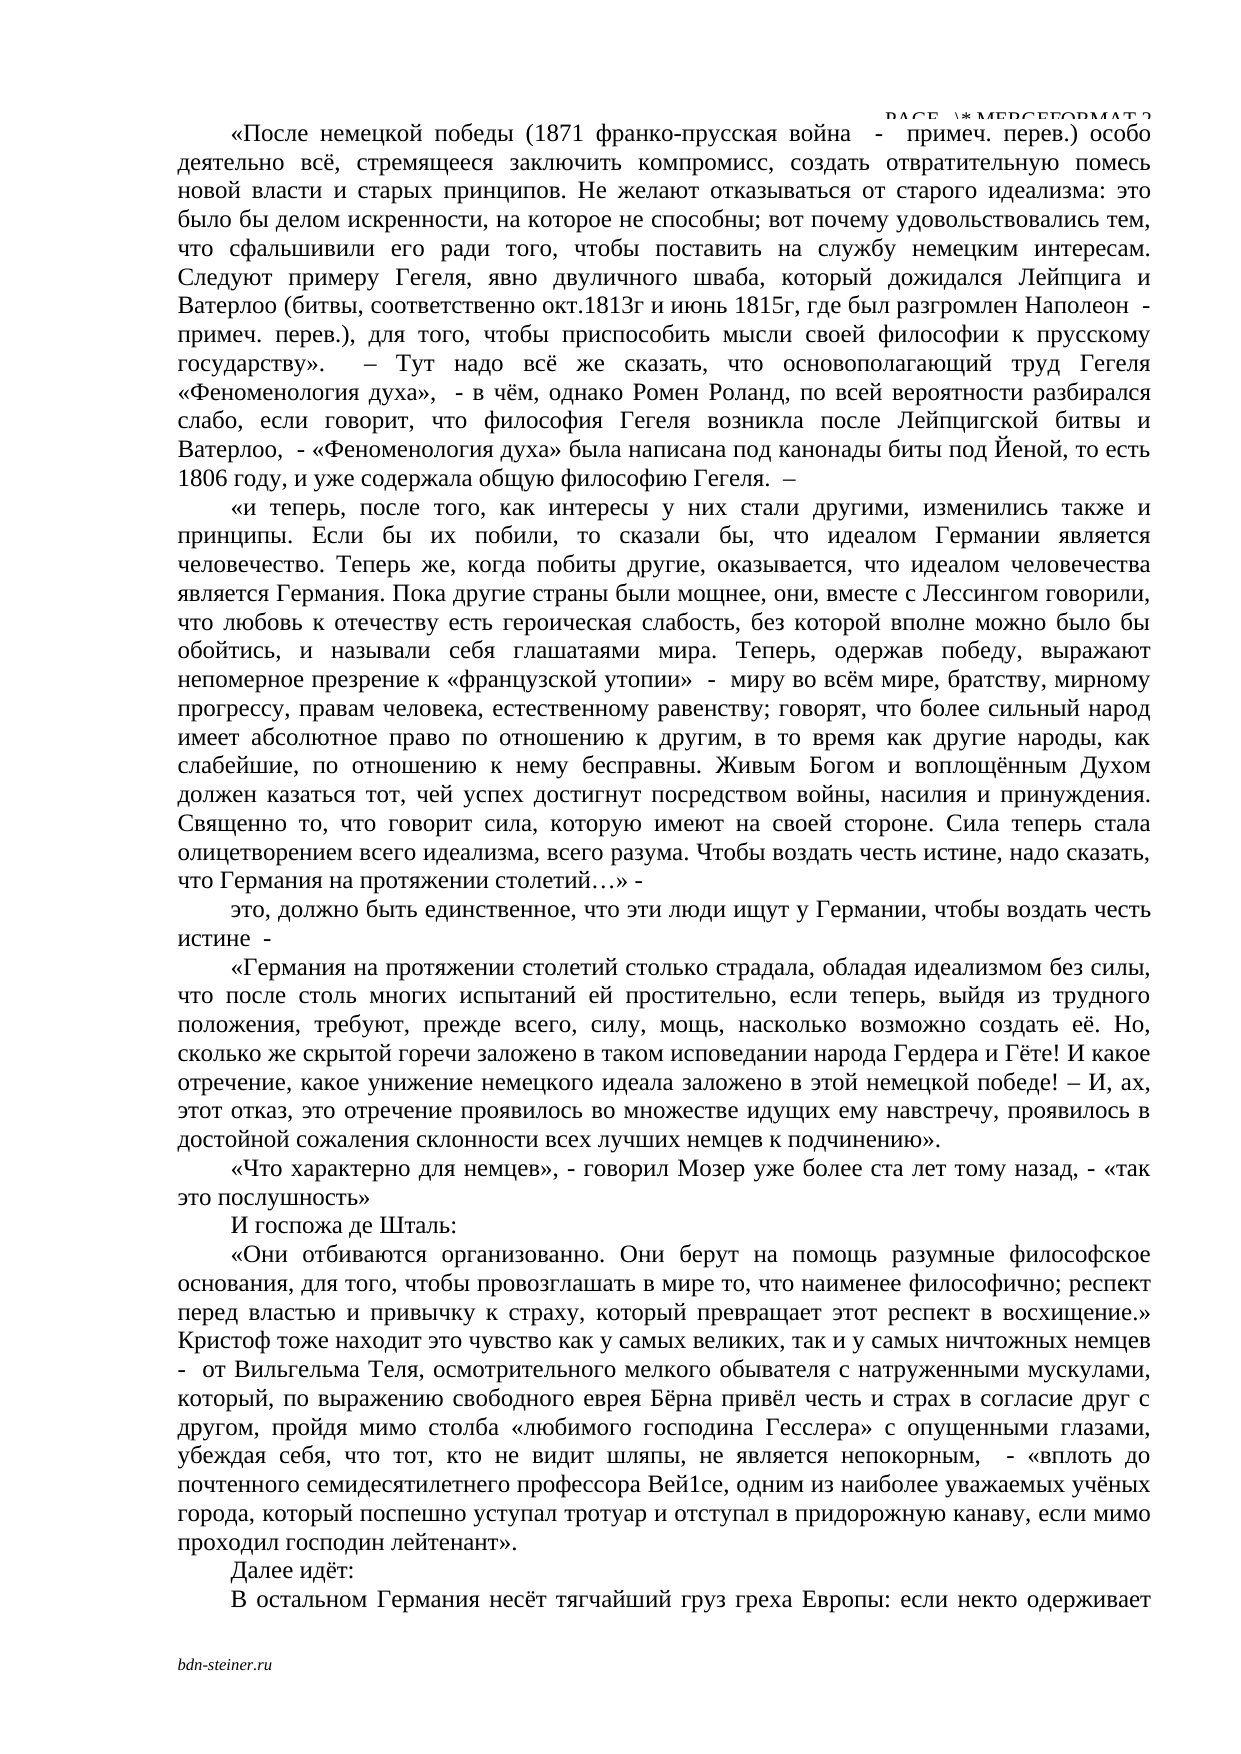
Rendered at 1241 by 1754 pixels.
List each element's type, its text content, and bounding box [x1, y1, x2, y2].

text это, должно быть единственное, что эти люди ищут у Германии, чтобы воздать честь истине - [177, 894, 1152, 952]
text И госпожа де Шталь: [177, 1211, 1152, 1239]
text «и теперь, после того, как интересы у них стали другими, изменились также и принципы. Если бы их побили, то сказали бы, что идеалом Германии является человечество. Теперь же, когда побиты другие, оказывается, что идеалом человечества является Германия. Пока другие страны были мощнее, они, вместе с Лессингом говорили, что любовь к отечеству есть героическая слабость, без которой вполне можно было бы обойтись, и называли себя глашатаями мира. Теперь, одержав победу, выражают непомерное презрение к «французской утопии» - миру во всём мире, братству, мирному прогрессу, правам человека, естественному равенству; говорят, что более сильный народ имеет абсолютное право по отношению к другим, в то время как другие народы, как слабейшие, по отношению к нему бесправны. Живым Богом и воплощённым Духом должен казаться тот, чей успех достигнут посредством войны, насилия и принуждения. Священно то, что говорит сила, которую имеют на своей стороне. Сила теперь стала олицетворением всего идеализма, всего разума. Чтобы воздать честь истине, надо сказать, что Германия на протяжении столетий…» - [177, 492, 1152, 894]
text Далее идёт: [177, 1556, 1152, 1584]
text «После немецкой победы (1871 франко-прусская война - примеч. перев.) особо деятельно всё, стремящееся заключить компромисс, создать отвратительную помесь новой власти и старых принципов. Не желают отказываться от старого идеализма: это было бы делом искренности, на которое не способны; вот почему удовольствовались тем, что сфальшивили его ради того, чтобы поставить на службу немецким интересам. Следуют примеру Гегеля, явно двуличного шваба, который дожидался Лейпцига и Ватерлоо (битвы, соответственно окт.1813г и июнь 1815г, где был разгромлен Наполеон - примеч. перев.), для того, чтобы приспособить мысли своей философии к прусскому государству». – Тут надо всё же сказать, что основополагающий труд Гегеля «Феноменология духа», - в чём, однако Ромен Роланд, по всей вероятности разбирался слабо, если говорит, что философия Гегеля возникла после Лейпцигской битвы и Ватерлоо, - «Феноменология духа» была написана под канонады биты под Йеной, то есть 1806 году, и уже содержала общую философию Гегеля. – [177, 118, 1152, 492]
text «Германия на протяжении столетий столько страдала, обладая идеализмом без силы, что после столь многих испытаний ей простительно, если теперь, выйдя из трудного положения, требуют, прежде всего, силу, мощь, насколько возможно создать её. Но, сколько же скрытой горечи заложено в таком исповедании народа Гердера и Гёте! И какое отречение, какое унижение немецкого идеала заложено в этой немецкой победе! – И, ах, этот отказ, это отречение проявилось во множестве идущих ему навстречу, проявилось в достойной сожаления склонности всех лучших немцев к подчинению». [177, 952, 1152, 1153]
text «Что характерно для немцев», - говорил Мозер уже более ста лет тому назад, - «так это послушность» [177, 1153, 1152, 1211]
text В остальном Германия несёт тягчайший груз греха Европы: если некто одерживает победу, он несёт ответственность за это; он становится должником побеждённого. Он как бы молчаливо взваливает на себя обязанность идти впереди него, указывая ему дорогу. Победоносный Людовик XIV принёс Европе блеск французского разума. А какой свет принесла миру Германия от Седана?» [177, 1584, 1152, 1613]
text «Они отбиваются организованно. Они берут на помощь разумные философское основания, для того, чтобы провозглашать в мире то, что наименее философично; респект перед властью и привычку к страху, который превращает этот респект в восхищение.» Кристоф тоже находит это чувство как у самых великих, так и у самых ничтожных немцев - от Вильгельма Теля, осмотрительного мелкого обывателя с натруженными мускулами, который, по выражению свободного еврея Бёрна привёл честь и страх в согласие друг с другом, пройдя мимо столба «любимого господина Гесслера» с опущенными глазами, убеждая себя, что тот, кто не видит шляпы, не является непокорным, - «вплоть до почтенного семидесятилетнего профессора Вей1се, одним из наиболее уважаемых учёных города, который поспешно уступал тротуар и отступал в придорожную канаву, если мимо проходил господин лейтенант». [177, 1239, 1152, 1556]
